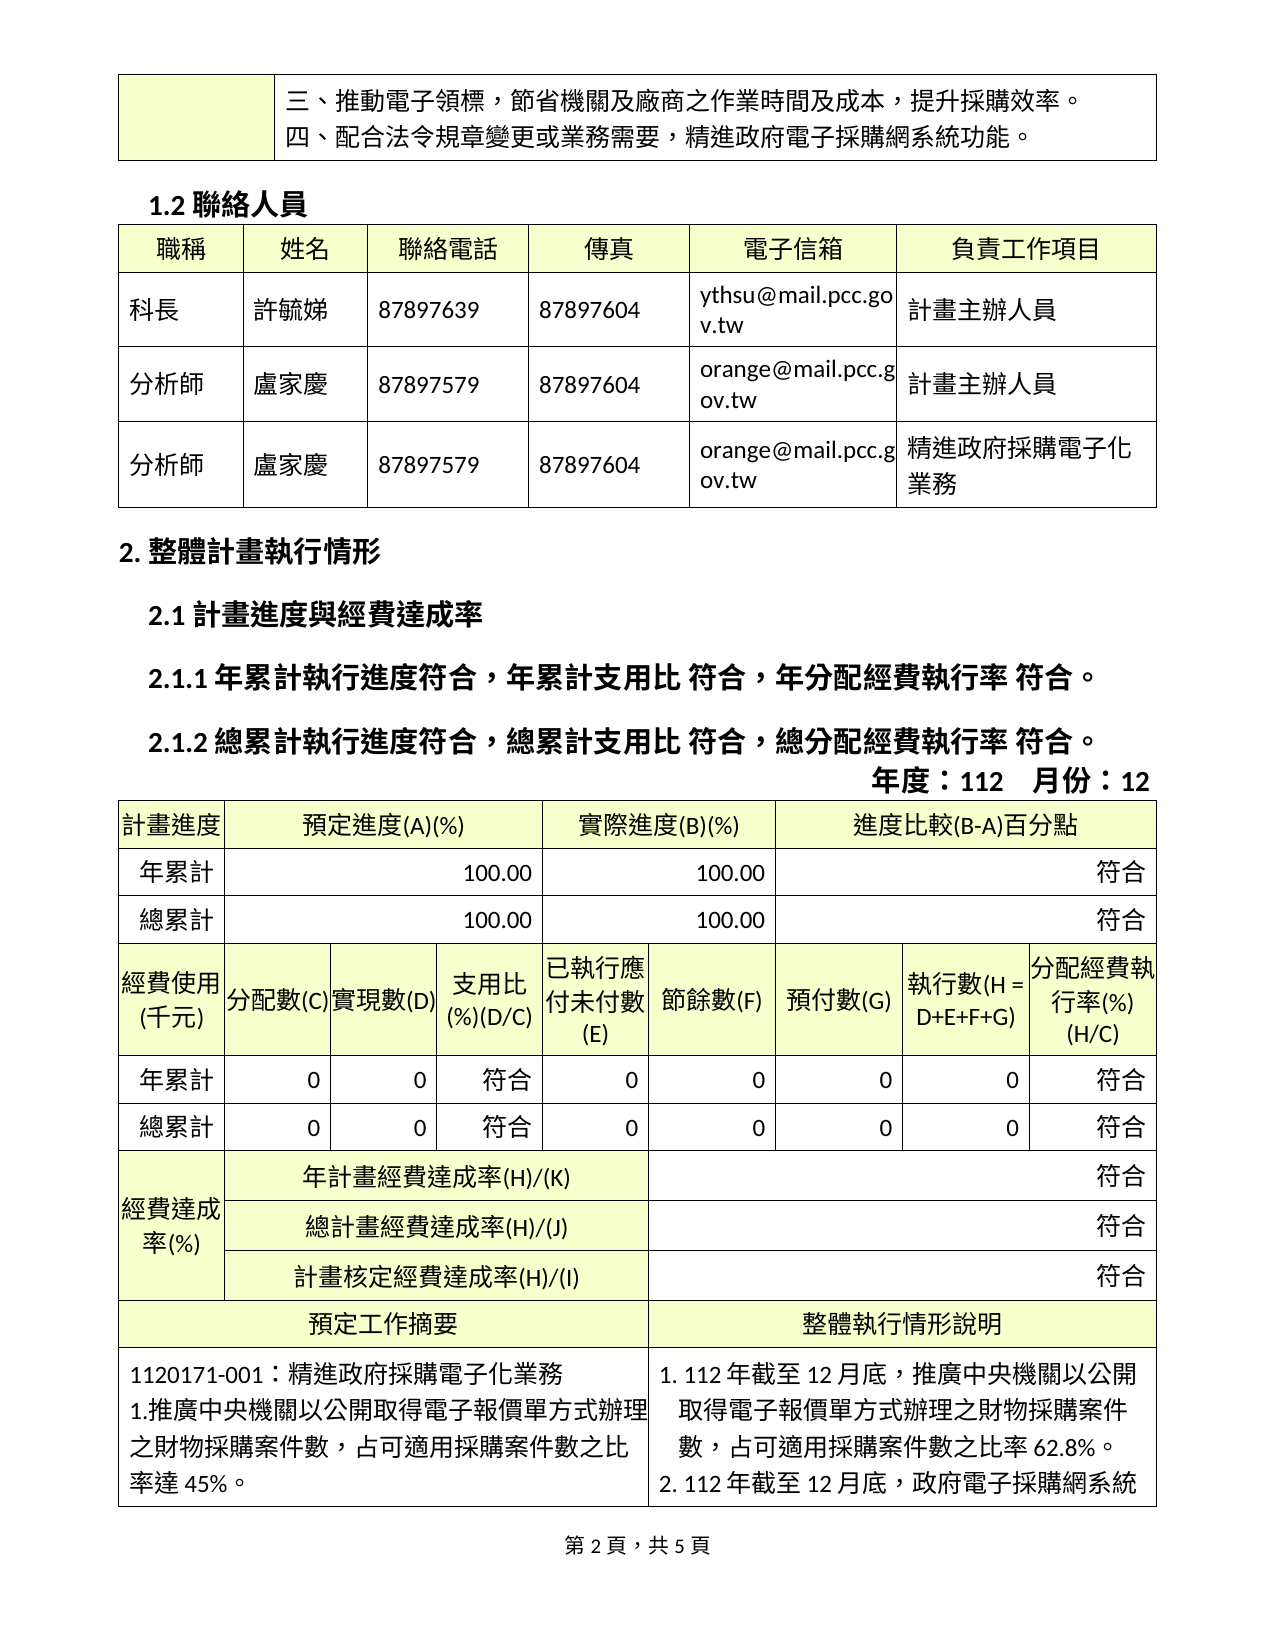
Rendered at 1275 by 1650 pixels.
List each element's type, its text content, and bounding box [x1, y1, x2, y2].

table_cell 計畫主辦人員 [897, 347, 1156, 421]
table_cell 經費達成率(%) [119, 1151, 224, 1300]
table_cell 年累計 [119, 1056, 224, 1103]
table_cell 0 [649, 1104, 775, 1150]
table_header 姓名 [244, 225, 367, 272]
table_cell 預定工作摘要 [119, 1301, 648, 1347]
table_cell 100.00 [543, 896, 775, 943]
table_cell 計畫核定經費達成率(H)/(I) [225, 1251, 648, 1300]
table_cell 87897579 [368, 347, 528, 421]
table_cell 整體執行情形說明 [649, 1301, 1156, 1347]
table_cell 預付數(G) [776, 944, 902, 1055]
table_cell 0 [903, 1056, 1029, 1103]
table_cell 節餘數(F) [649, 944, 775, 1055]
table_cell 1. 112年截至12月底，推廣中央機關以公開取得電子報價單方式辦理之財物採購案件數，占可適用採購案件數之比率62.8%。 2. 112年截至12月底，政府電子採購網系統 [649, 1348, 1156, 1506]
table_cell 100.00 [543, 849, 775, 895]
table_cell 0 [776, 1056, 902, 1103]
table_cell 計畫主辦人員 [897, 273, 1156, 346]
table_cell 分配經費執行率(%) (H/C) [1030, 944, 1156, 1055]
text 2.1 計畫進度與經費達成率 [119, 592, 1156, 634]
table_cell 0 [649, 1056, 775, 1103]
table_cell 分配數(C) [225, 944, 330, 1055]
table_cell 年計畫經費達成率(H)/(K) [225, 1151, 648, 1200]
table_cell 分析師 [119, 347, 243, 421]
table_cell 總累計 [119, 1104, 224, 1150]
table_header 職稱 [119, 225, 243, 272]
table_header 聯絡電話 [368, 225, 528, 272]
table_cell orange@mail.pcc.gov.tw [690, 422, 896, 507]
table_header 預定進度(A)(%) [225, 801, 542, 848]
table_cell [119, 75, 274, 160]
table_cell 三、推動電子領標，節省機關及廠商之作業時間及成本，提升採購效率。 四、配合法令規章變更或業務需要，精進政府電子採購網系統功能。 [275, 75, 1156, 160]
table_cell 0 [225, 1104, 330, 1150]
text 2.1.2 總累計執行進度符合，總累計支用比 符合，總分配經費執行率 符合。 [119, 718, 1156, 760]
table_cell 年累計 [119, 849, 224, 895]
table_cell 符合 [649, 1251, 1156, 1300]
table_cell 87897604 [529, 422, 689, 507]
table_cell 0 [331, 1056, 436, 1103]
table_header 負責工作項目 [897, 225, 1156, 272]
table_cell 0 [331, 1104, 436, 1150]
table_cell 符合 [776, 849, 1156, 895]
text 2. 整體計畫執行情形 [119, 529, 1156, 571]
table_cell 符合 [649, 1201, 1156, 1250]
table_cell 符合 [437, 1104, 542, 1150]
table_cell 分析師 [119, 422, 243, 507]
table_header 電子信箱 [690, 225, 896, 272]
table_cell ythsu@mail.pcc.gov.tw [690, 273, 896, 346]
table_cell 0 [776, 1104, 902, 1150]
text 年度：112 月份：12 [119, 760, 1156, 800]
table_cell 盧家慶 [244, 347, 367, 421]
table_cell 符合 [1030, 1056, 1156, 1103]
table_cell 87897604 [529, 347, 689, 421]
table_header 進度比較(B-A)百分點 [776, 801, 1156, 848]
text 2.1.1 年累計執行進度符合，年累計支用比 符合，年分配經費執行率 符合。 [119, 655, 1156, 697]
table_cell 0 [903, 1104, 1029, 1150]
table_cell 0 [543, 1104, 648, 1150]
table_cell 0 [225, 1056, 330, 1103]
table_cell 精進政府採購電子化業務 [897, 422, 1156, 507]
table_cell 已執行應付未付數(E) [543, 944, 648, 1055]
table_cell 符合 [1030, 1104, 1156, 1150]
table_cell 87897604 [529, 273, 689, 346]
table_cell 科長 [119, 273, 243, 346]
table_header 計畫進度 [119, 801, 224, 848]
table_cell 符合 [649, 1151, 1156, 1200]
table_cell 87897579 [368, 422, 528, 507]
table_cell 1120171-001：精進政府採購電子化業務 1.推廣中央機關以公開取得電子報價單方式辦理之財物採購案件數，占可適用採購案件數之比率達45%。 [119, 1348, 648, 1506]
table_cell 總累計 [119, 896, 224, 943]
table_cell 經費使用(千元) [119, 944, 224, 1055]
table_cell 支用比(%)(D/C) [437, 944, 542, 1055]
table_header 傳真 [529, 225, 689, 272]
table_cell 盧家慶 [244, 422, 367, 507]
table_cell 總計畫經費達成率(H)/(J) [225, 1201, 648, 1250]
table_cell 符合 [776, 896, 1156, 943]
table_header 實際進度(B)(%) [543, 801, 775, 848]
table_cell orange@mail.pcc.gov.tw [690, 347, 896, 421]
text 1.2 聯絡人員 [119, 182, 1156, 224]
table_cell 執行數(H = D+E+F+G) [903, 944, 1029, 1055]
table_cell 100.00 [225, 896, 542, 943]
table_cell 實現數(D) [331, 944, 436, 1055]
table_cell 100.00 [225, 849, 542, 895]
table_cell 0 [543, 1056, 648, 1103]
table_cell 許毓娣 [244, 273, 367, 346]
table_cell 符合 [437, 1056, 542, 1103]
table_cell 87897639 [368, 273, 528, 346]
